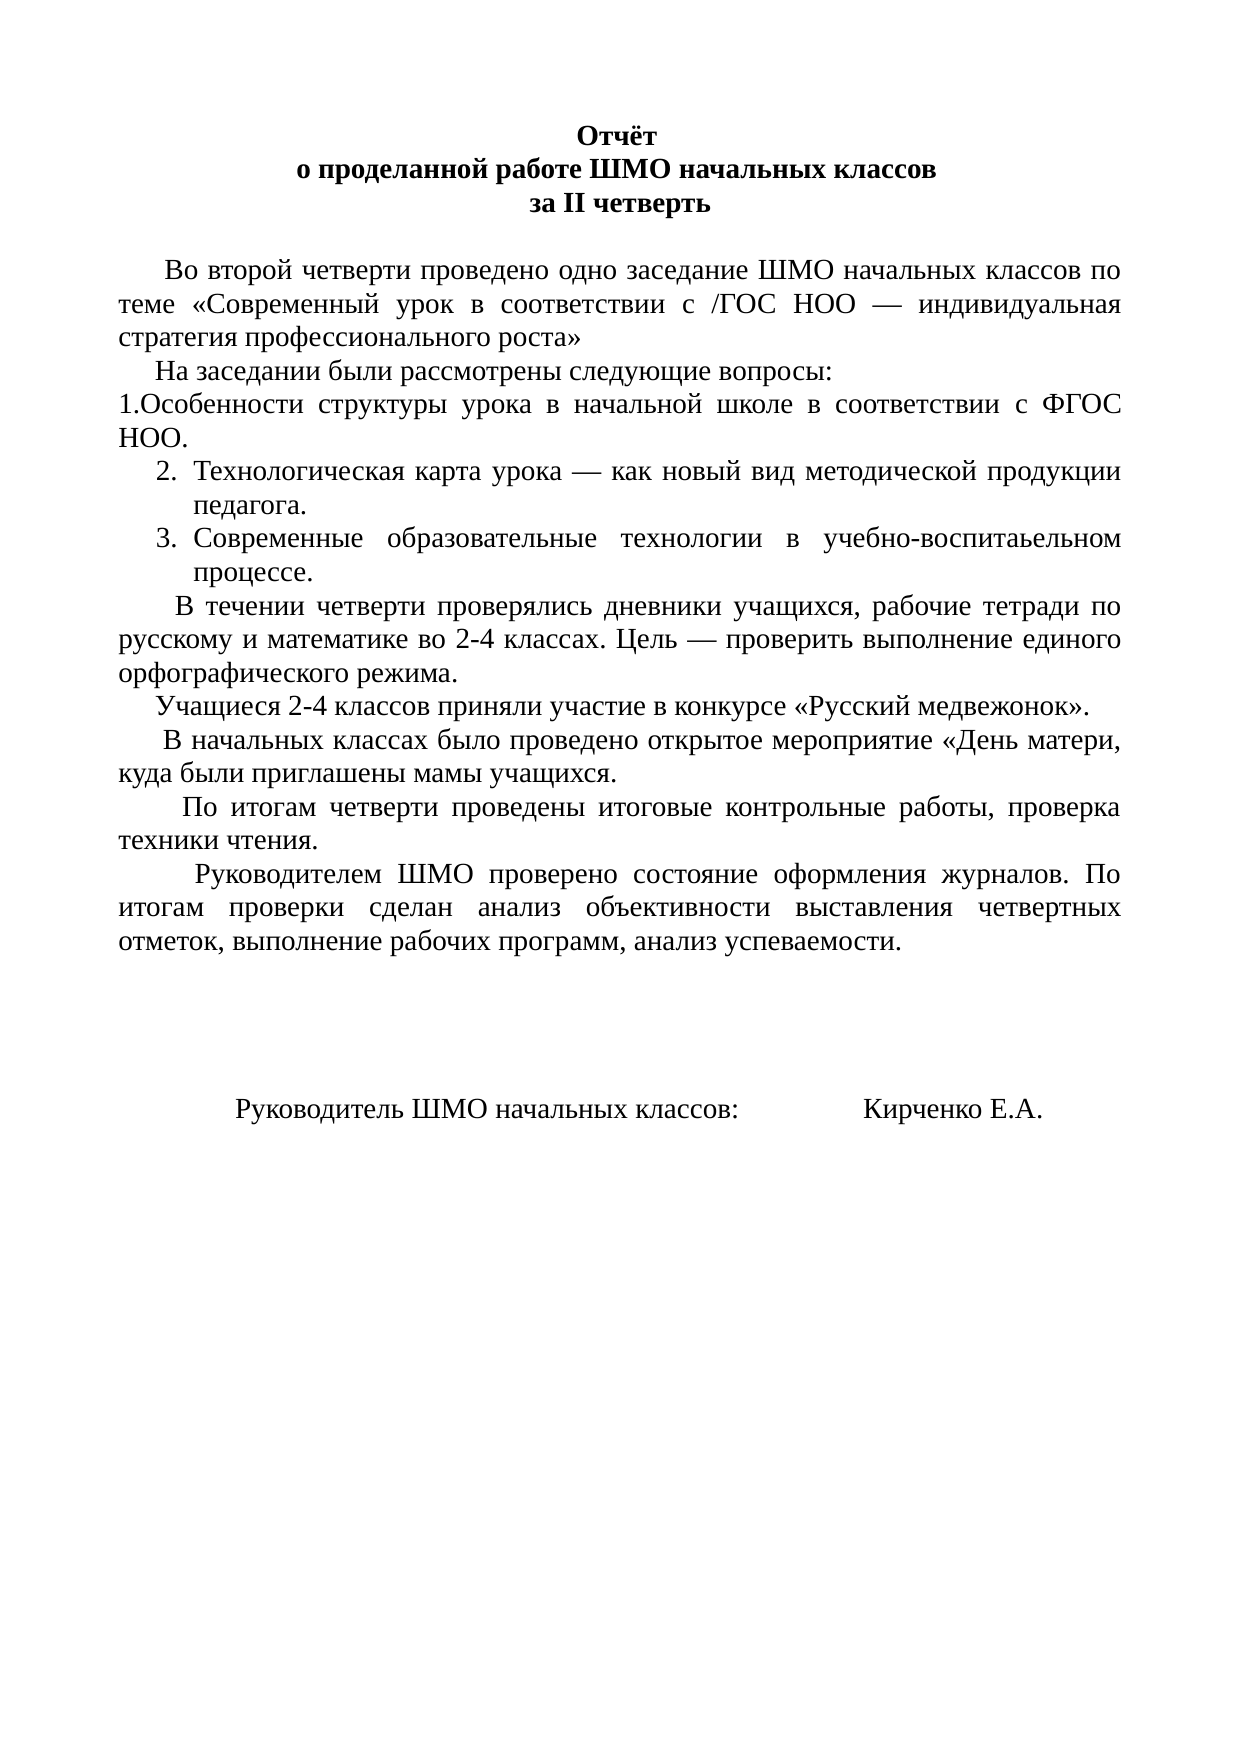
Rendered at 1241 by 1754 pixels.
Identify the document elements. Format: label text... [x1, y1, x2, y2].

text Руководитель ШМО начальных классов: Кирченко Е.А. [118, 1091, 1122, 1124]
text Во второй четверти проведено одно заседание ШМО начальных классов по теме «Современный урок в соответствии с /ГОС НОО — индивидуальная стратегия профессионального роста» [118, 252, 1122, 353]
text В начальных классах было проведено открытое мероприятие «День матери, куда были приглашены мамы учащихся. [118, 722, 1122, 789]
list Технологическая карта урока — как новый вид методической продукции педагога. [156, 453, 1122, 521]
text Отчёт [118, 118, 1122, 152]
text 1.Особенности структуры урока в начальной школе в соответствии с ФГОС НОО. [118, 386, 1122, 453]
text На заседании были рассмотрены следующие вопросы: [118, 353, 1122, 386]
list Современные образовательные технологии в учебно-воспитаьельном процессе. [156, 521, 1122, 588]
text о проделанной работе ШМО начальных классов [118, 152, 1122, 185]
text Руководителем ШМО проверено состояние оформления журналов. По итогам проверки сделан анализ объективности выставления четвертных отметок, выполнение рабочих программ, анализ успеваемости. [118, 856, 1122, 957]
text Учащиеся 2-4 классов приняли участие в конкурсе «Русский медвежонок». [118, 688, 1122, 722]
text По итогам четверти проведены итоговые контрольные работы, проверка техники чтения. [118, 789, 1122, 856]
text В течении четверти проверялись дневники учащихся, рабочие тетради по русскому и математике во 2-4 классах. Цель — проверить выполнение единого орфографического режима. [118, 588, 1122, 688]
text за II четверть [118, 185, 1122, 219]
